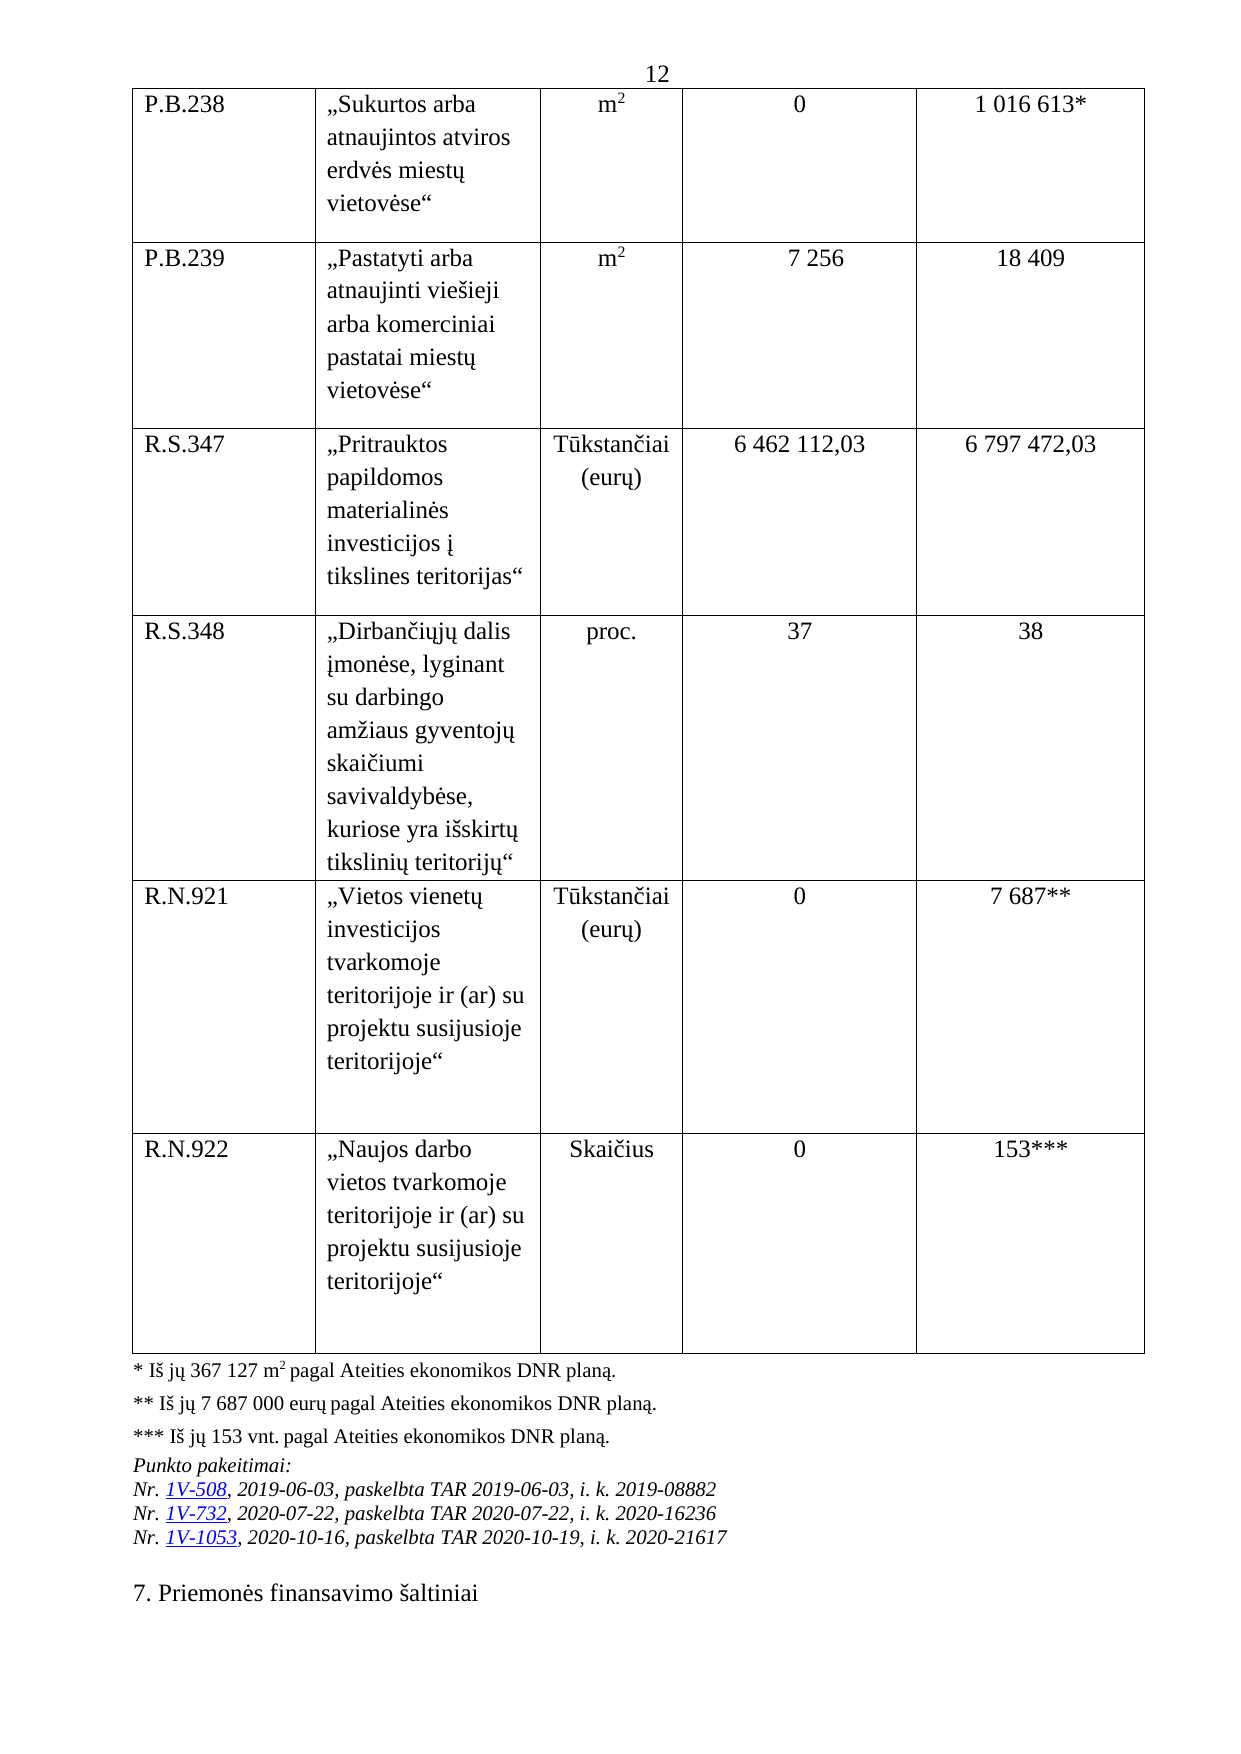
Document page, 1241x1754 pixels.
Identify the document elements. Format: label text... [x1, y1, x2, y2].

table_cell „Dirbančiųjų dalis įmonėse, lyginant su darbingo amžiaus gyventojų skaičiumi savivaldybėse, kuriose yra išskirtų tikslinių teritorijų“ [316, 616, 540, 880]
table_cell 0 [683, 1134, 916, 1353]
table_cell 6 797 472,03 [917, 429, 1144, 615]
table_cell P.B.239 [133, 243, 315, 428]
table_cell 7 256 [683, 243, 916, 428]
text Punkto pakeitimai: [133, 1453, 1181, 1477]
text * Iš jų 367 127 m2 pagal Ateities ekonomikos DNR planą. [133, 1354, 1181, 1382]
table_cell 0 [683, 89, 916, 242]
table_cell 6 462 112,03 [683, 429, 916, 615]
text ** Iš jų 7 687 000 eurų pagal Ateities ekonomikos DNR planą. [133, 1387, 1181, 1415]
table_cell „Sukurtos arba atnaujintos atviros erdvės miestų vietovėse“ [316, 89, 540, 242]
text *** Iš jų 153 vnt. pagal Ateities ekonomikos DNR planą. [133, 1420, 1181, 1448]
table_cell „Pritrauktos papildomos materialinės investicijos į tikslines teritorijas“ [316, 429, 540, 615]
table_cell R.N.922 [133, 1134, 315, 1353]
table_cell proc. [541, 616, 682, 880]
table_cell P.B.238 [133, 89, 315, 242]
table_cell Tūkstančiai (eurų) [541, 881, 682, 1133]
table_cell 1 016 613* [917, 89, 1144, 242]
table_cell m2 [541, 89, 682, 242]
table_cell „Vietos vienetų investicijos tvarkomoje teritorijoje ir (ar) su projektu susijusioje teritorijoje“ [316, 881, 540, 1133]
table_cell „Naujos darbo vietos tvarkomoje teritorijoje ir (ar) su projektu susijusioje teritorijoje“ [316, 1134, 540, 1353]
table_cell „Pastatyti arba atnaujinti viešieji arba komerciniai pastatai miestų vietovėse“ [316, 243, 540, 428]
text Nr. 1V-508, 2019-06-03, paskelbta TAR 2019-06-03, i. k. 2019-08882 [133, 1477, 1181, 1501]
text Nr. 1V-732, 2020-07-22, paskelbta TAR 2020-07-22, i. k. 2020-16236 [133, 1501, 1181, 1525]
table_cell Tūkstančiai (eurų) [541, 429, 682, 615]
table_cell 7 687** [917, 881, 1144, 1133]
table_cell 0 [683, 881, 916, 1133]
table_cell 37 [683, 616, 916, 880]
table_cell 153*** [917, 1134, 1144, 1353]
table_cell R.N.921 [133, 881, 315, 1133]
table_cell m2 [541, 243, 682, 428]
table_cell Skaičius [541, 1134, 682, 1353]
table_cell R.S.347 [133, 429, 315, 615]
text Nr. 1V-1053, 2020-10-16, paskelbta TAR 2020-10-19, i. k. 2020-21617 [133, 1525, 1181, 1549]
text 7. Priemonės finansavimo šaltiniai [133, 1578, 1181, 1606]
table_cell R.S.348 [133, 616, 315, 880]
table_cell 18 409 [917, 243, 1144, 428]
table_cell 38 [917, 616, 1144, 880]
